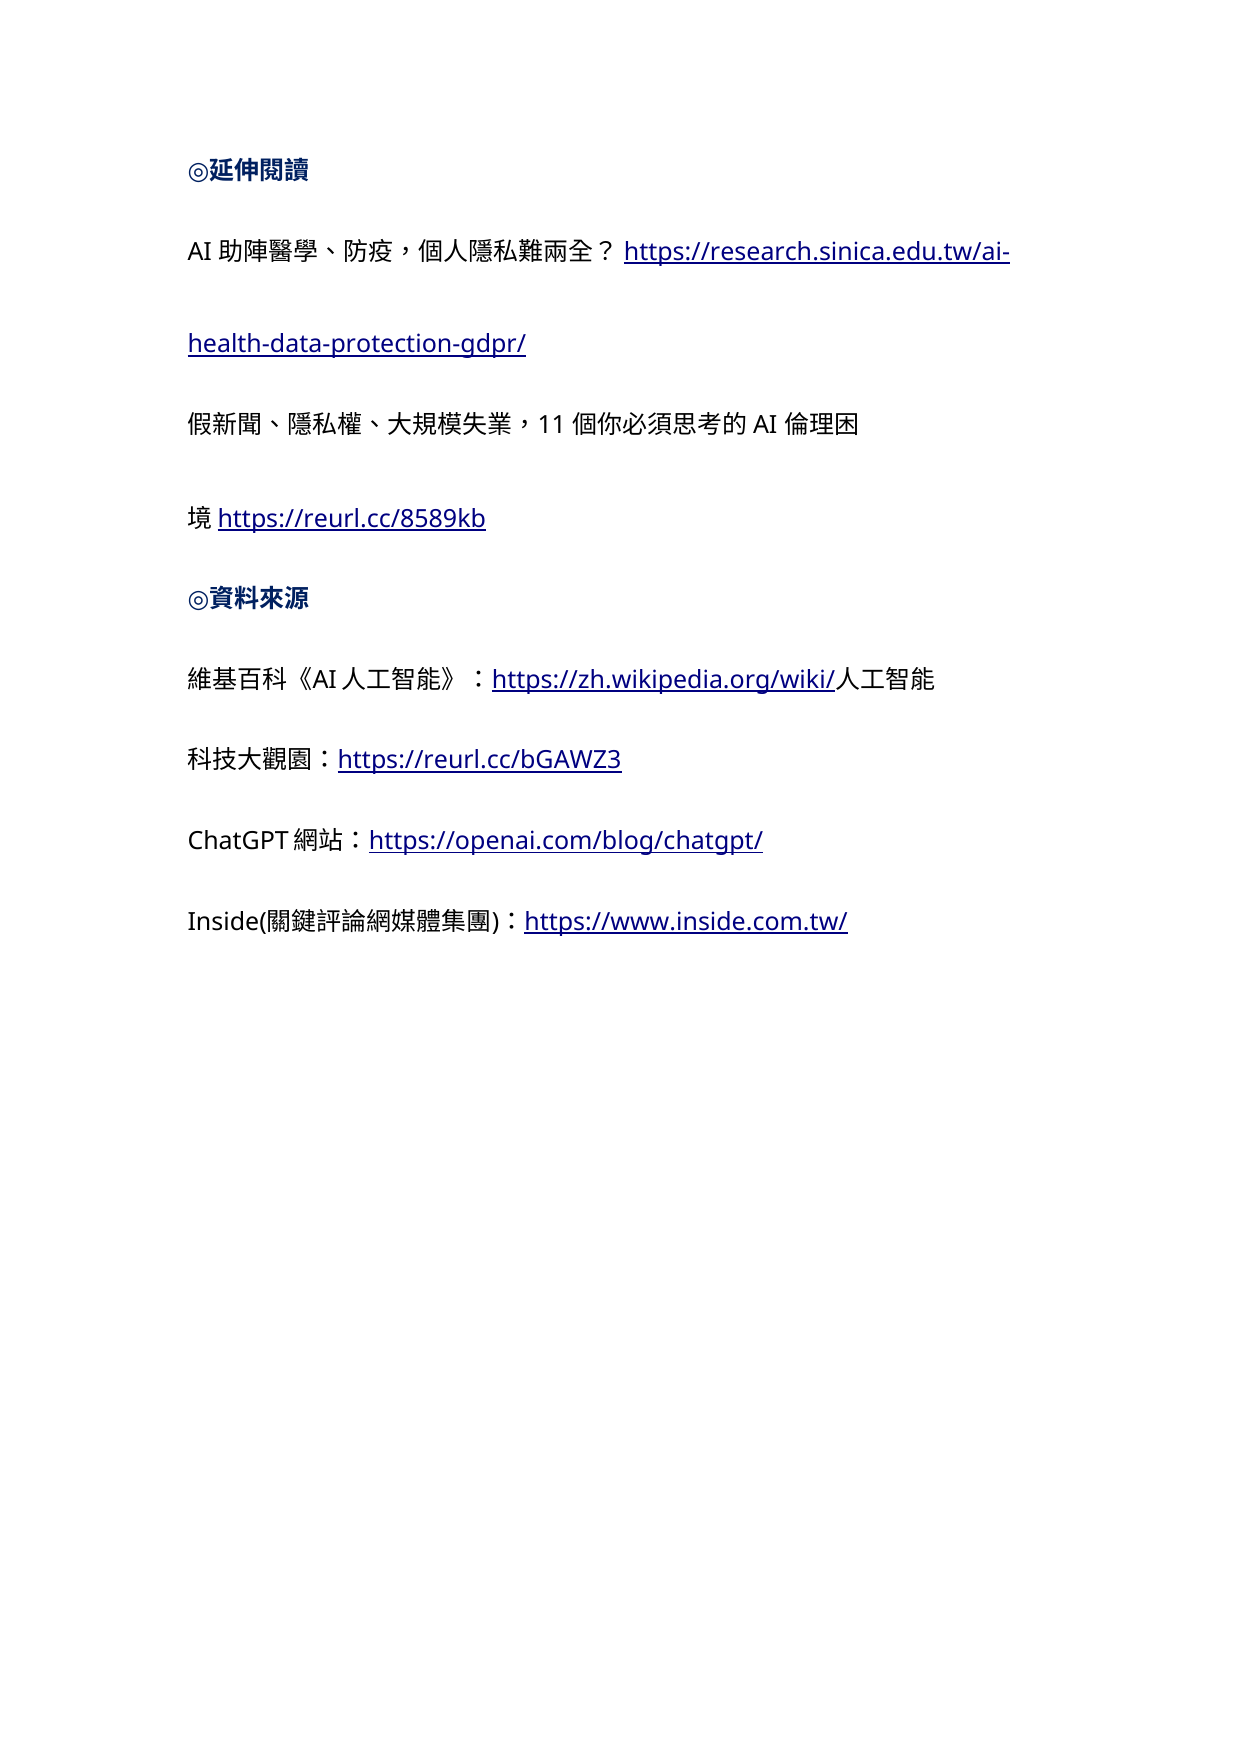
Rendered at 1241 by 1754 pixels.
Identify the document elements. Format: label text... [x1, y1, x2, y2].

text AI 助陣醫學、防疫，個人隱私難兩全？ https://research.sinica.edu.tw/ai-health-data-protection-gdpr/ [187, 208, 1053, 364]
text 科技大觀園：https://reurl.cc/bGAWZ3 [187, 716, 1053, 779]
text ◎資料來源 [187, 555, 1053, 618]
text Inside(關鍵評論網媒體集團)：https://www.inside.com.tw/ [187, 878, 1053, 940]
text ChatGPT網站：https://openai.com/blog/chatgpt/ [187, 797, 1053, 859]
text ◎延伸閱讀 [187, 127, 1053, 189]
text 假新聞、隱私權、大規模失業，11 個你必須思考的 AI 倫理困境https://reurl.cc/8589kb [187, 381, 1053, 537]
text 維基百科《AI人工智能》：https://zh.wikipedia.org/wiki/人工智能 [187, 636, 1053, 698]
